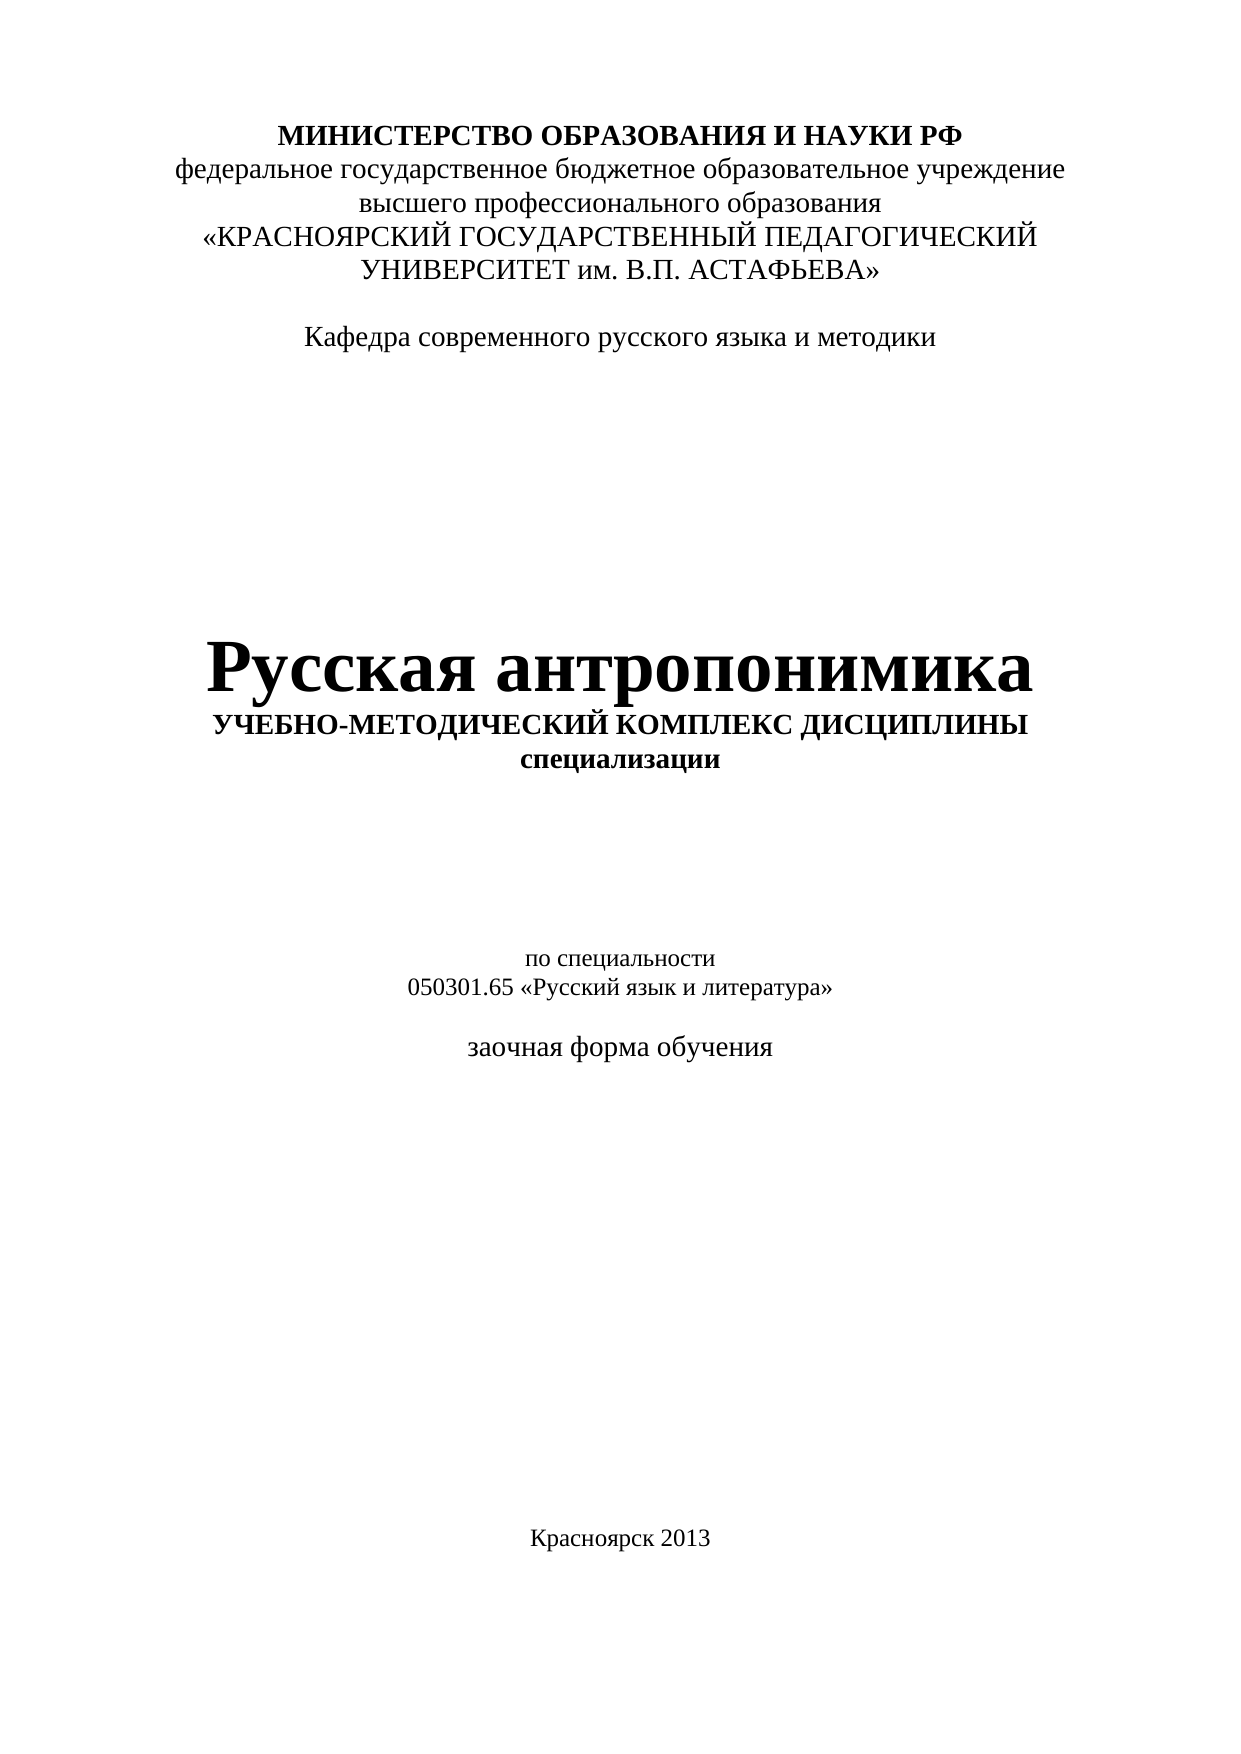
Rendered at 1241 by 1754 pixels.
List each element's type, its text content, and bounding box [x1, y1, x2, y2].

text по специальности [118, 943, 1122, 972]
text заочная форма обучения [118, 1029, 1122, 1063]
text Кафедра современного русского языка и методики [118, 319, 1122, 353]
text федеральное государственное бюджетное образовательное учреждение высшего профессионального образования [118, 152, 1122, 219]
text Русская антропонимика [118, 621, 1122, 707]
text МИНИСТЕРСТВО ОБРАЗОВАНИЯ И НАУКИ РФ [118, 118, 1122, 152]
text «КРАСНОЯРСКИЙ ГОСУДАРСТВЕННЫЙ ПЕДАГОГИЧЕСКИЙ УНИВЕРСИТЕТ им. В.П. АСТАФЬЕВА» [118, 219, 1122, 286]
text УЧЕБНО-МЕТОДИЧЕСКИЙ КОМПЛЕКС ДИСЦИПЛИНЫ [118, 707, 1122, 741]
text 050301.65 «Русский язык и литература» [118, 972, 1122, 1001]
text Красноярск 2013 [118, 1523, 1122, 1552]
text специализации [118, 741, 1122, 774]
